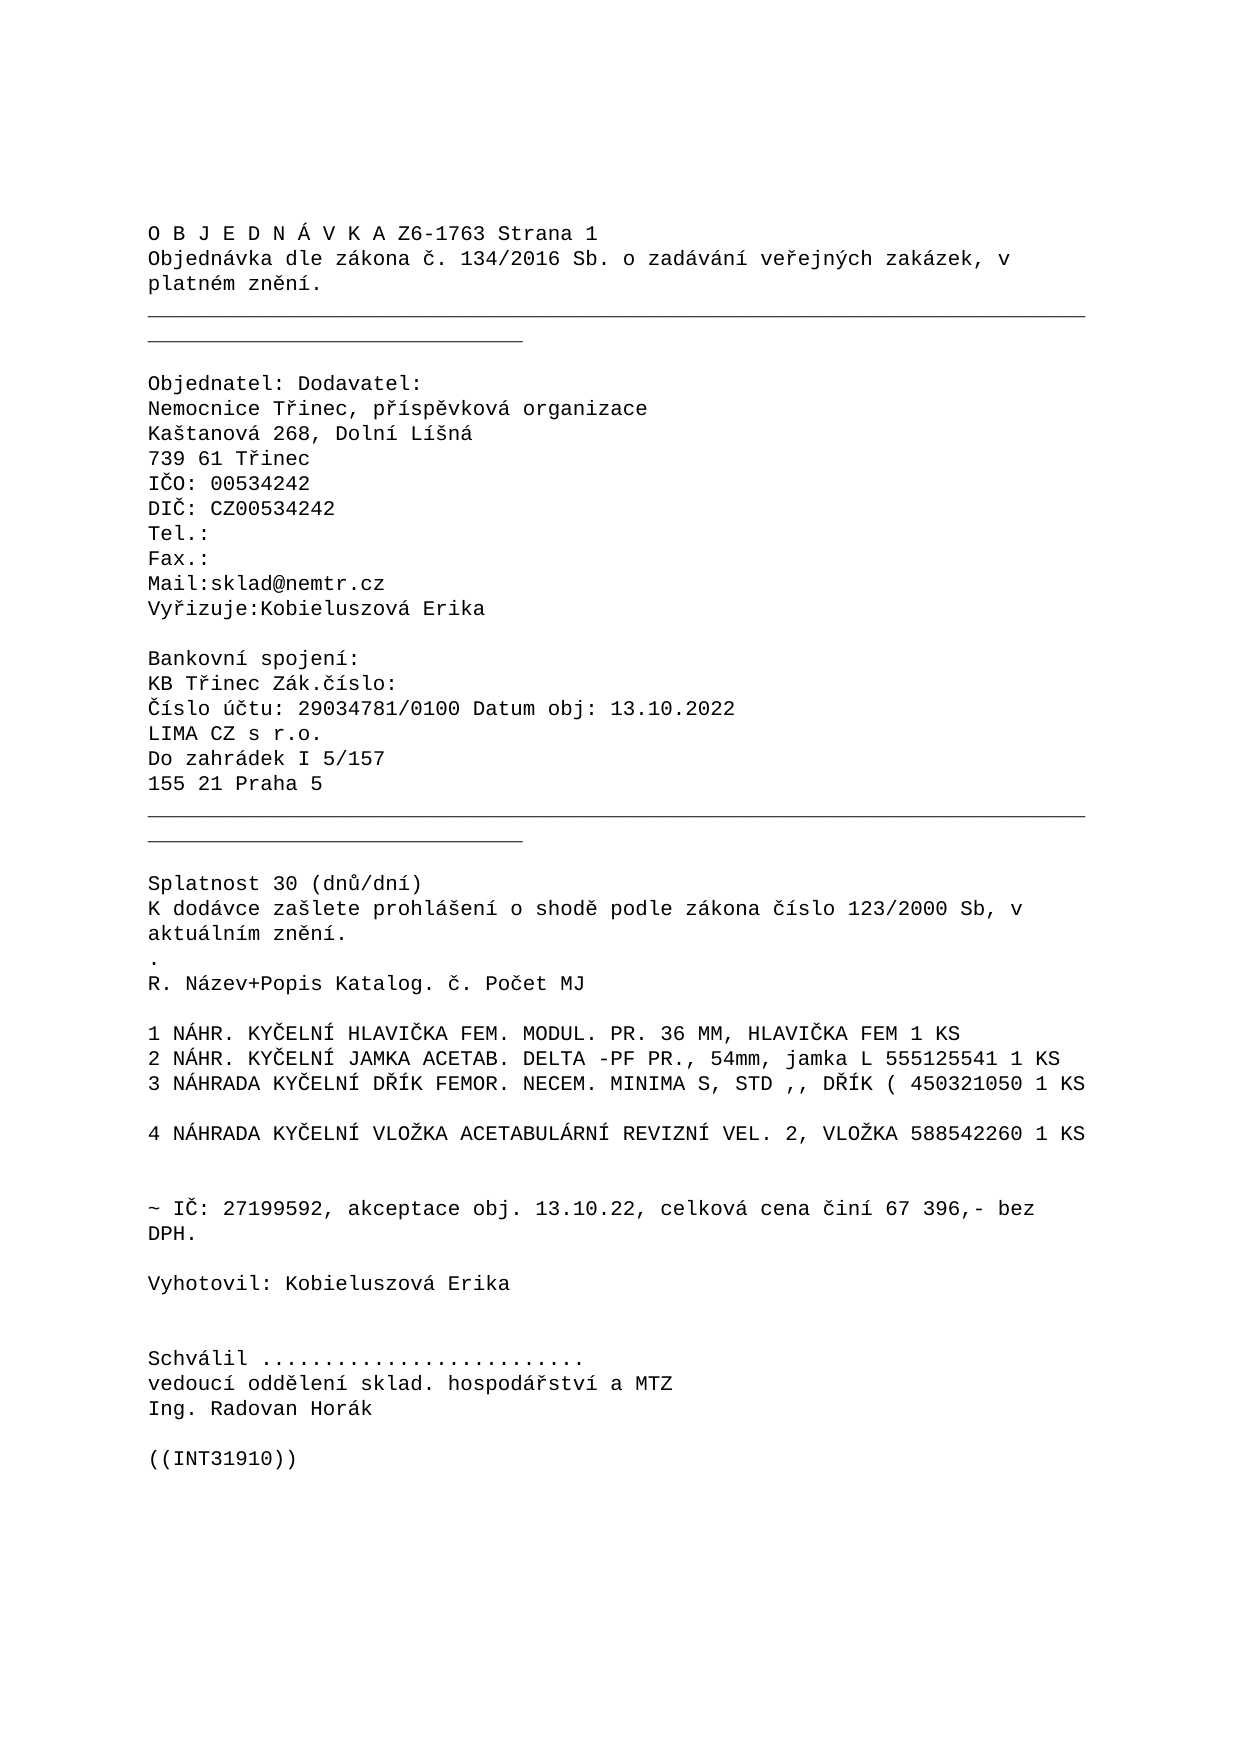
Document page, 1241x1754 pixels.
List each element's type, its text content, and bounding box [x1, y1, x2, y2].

text O B J E D N Á V K A Z6-1763 Strana 1 Objednávka dle zákona č. 134/2016 Sb. o zadávání veřejných zakázek, v platném znění. _________________________________________________________________________________________________________ Objednatel: Dodavatel: Nemocnice Třinec, příspěvková organizace Kaštanová 268, Dolní Líšná 739 61 Třinec IČO: 00534242 DIČ: CZ00534242 Tel.: Fax.: Mail:sklad@nemtr.cz Vyřizuje:Kobieluszová Erika Bankovní spojení: KB Třinec Zák.číslo: Číslo účtu: 29034781/0100 Datum obj: 13.10.2022 LIMA CZ s r.o. Do zahrádek I 5/157 155 21 Praha 5 _________________________________________________________________________________________________________ Splatnost 30 (dnů/dní) K dodávce zašlete prohlášení o shodě podle zákona číslo 123/2000 Sb, v aktuálním znění. . R. Název+Popis Katalog. č. Počet MJ 1 NÁHR. KYČELNÍ HLAVIČKA FEM. MODUL. PR. 36 MM, HLAVIČKA FEM 1 KS 2 NÁHR. KYČELNÍ JAMKA ACETAB. DELTA -PF PR., 54mm, jamka L 555125541 1 KS 3 NÁHRADA KYČELNÍ DŘÍK FEMOR. NECEM. MINIMA S, STD ,, DŘÍK ( 450321050 1 KS 4 NÁHRADA KYČELNÍ VLOŽKA ACETABULÁRNÍ REVIZNÍ VEL. 2, VLOŽKA 588542260 1 KS ~ IČ: 27199592, akceptace obj. 13.10.22, celková cena činí 67 396,- bez DPH. Vyhotovil: Kobieluszová Erika Schválil .......................... vedoucí oddělení sklad. hospodářství a MTZ Ing. Radovan Horák ((INT31910)) [148, 148, 1093, 1471]
